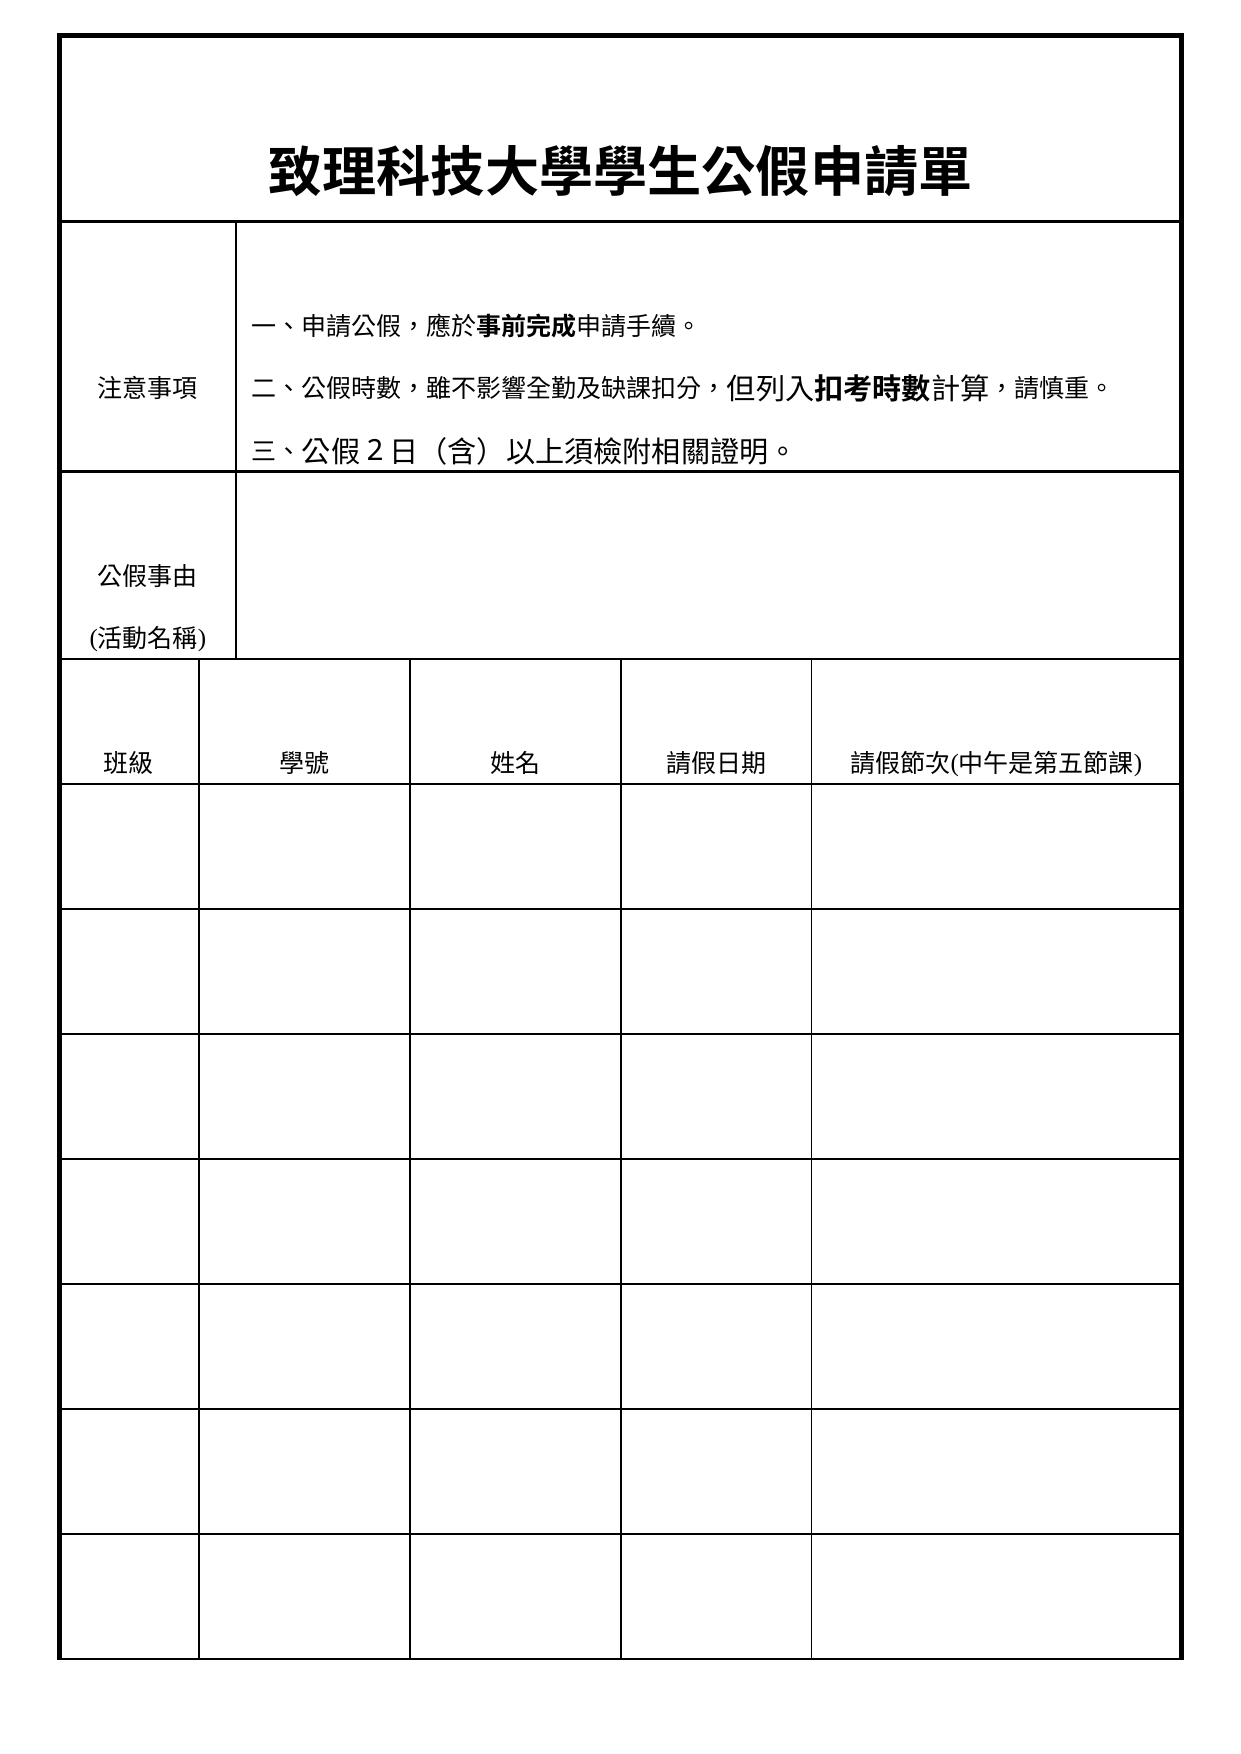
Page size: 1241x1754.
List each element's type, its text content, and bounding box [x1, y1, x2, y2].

table_cell [411, 910, 620, 1033]
table_cell [200, 1410, 409, 1533]
table_cell [62, 1035, 198, 1158]
table_cell [62, 1535, 198, 1658]
table_cell [411, 1285, 620, 1408]
table_cell 學號 [200, 660, 409, 783]
table_cell [622, 910, 811, 1033]
table_cell [622, 1160, 811, 1283]
table_cell [622, 1035, 811, 1158]
table_cell [62, 1160, 198, 1283]
table_cell [812, 1160, 1179, 1283]
table_cell 公假事由 (活動名稱) [62, 473, 235, 658]
table_cell [411, 1535, 620, 1658]
table_cell [411, 1160, 620, 1283]
table_cell [200, 1535, 409, 1658]
table_cell 姓名 [411, 660, 620, 783]
table_cell [812, 1035, 1179, 1158]
table_cell 請假日期 [622, 660, 811, 783]
table_cell [812, 1285, 1179, 1408]
table_cell [622, 1535, 811, 1658]
table_cell [812, 1410, 1179, 1533]
table_cell [411, 1035, 620, 1158]
table_cell 注意事項 [62, 223, 235, 470]
table_cell [812, 1535, 1179, 1658]
table_cell [200, 1160, 409, 1283]
table_cell [200, 1285, 409, 1408]
table_cell [200, 910, 409, 1033]
table_cell [200, 785, 409, 908]
table_cell 請假節次(中午是第五節課) [812, 660, 1179, 783]
table_header 致理科技大學學生公假申請單 [62, 38, 1179, 220]
table_cell [62, 910, 198, 1033]
table_cell 一、申請公假，應於事前完成申請手續。 二、公假時數，雖不影響全勤及缺課扣分，但列入扣考時數計算，請慎重。 三、公假2日（含）以上須檢附相關證明。 [237, 223, 1179, 470]
table_cell [812, 910, 1179, 1033]
table_cell [411, 785, 620, 908]
table_cell [62, 1410, 198, 1533]
table_cell [622, 785, 811, 908]
table_cell [622, 1285, 811, 1408]
table_cell [812, 785, 1179, 908]
table_cell [622, 1410, 811, 1533]
table_cell [62, 1285, 198, 1408]
table_cell [237, 473, 1179, 658]
table_cell [62, 785, 198, 908]
table_cell [411, 1410, 620, 1533]
table_cell [200, 1035, 409, 1158]
table_cell 班級 [62, 660, 198, 783]
